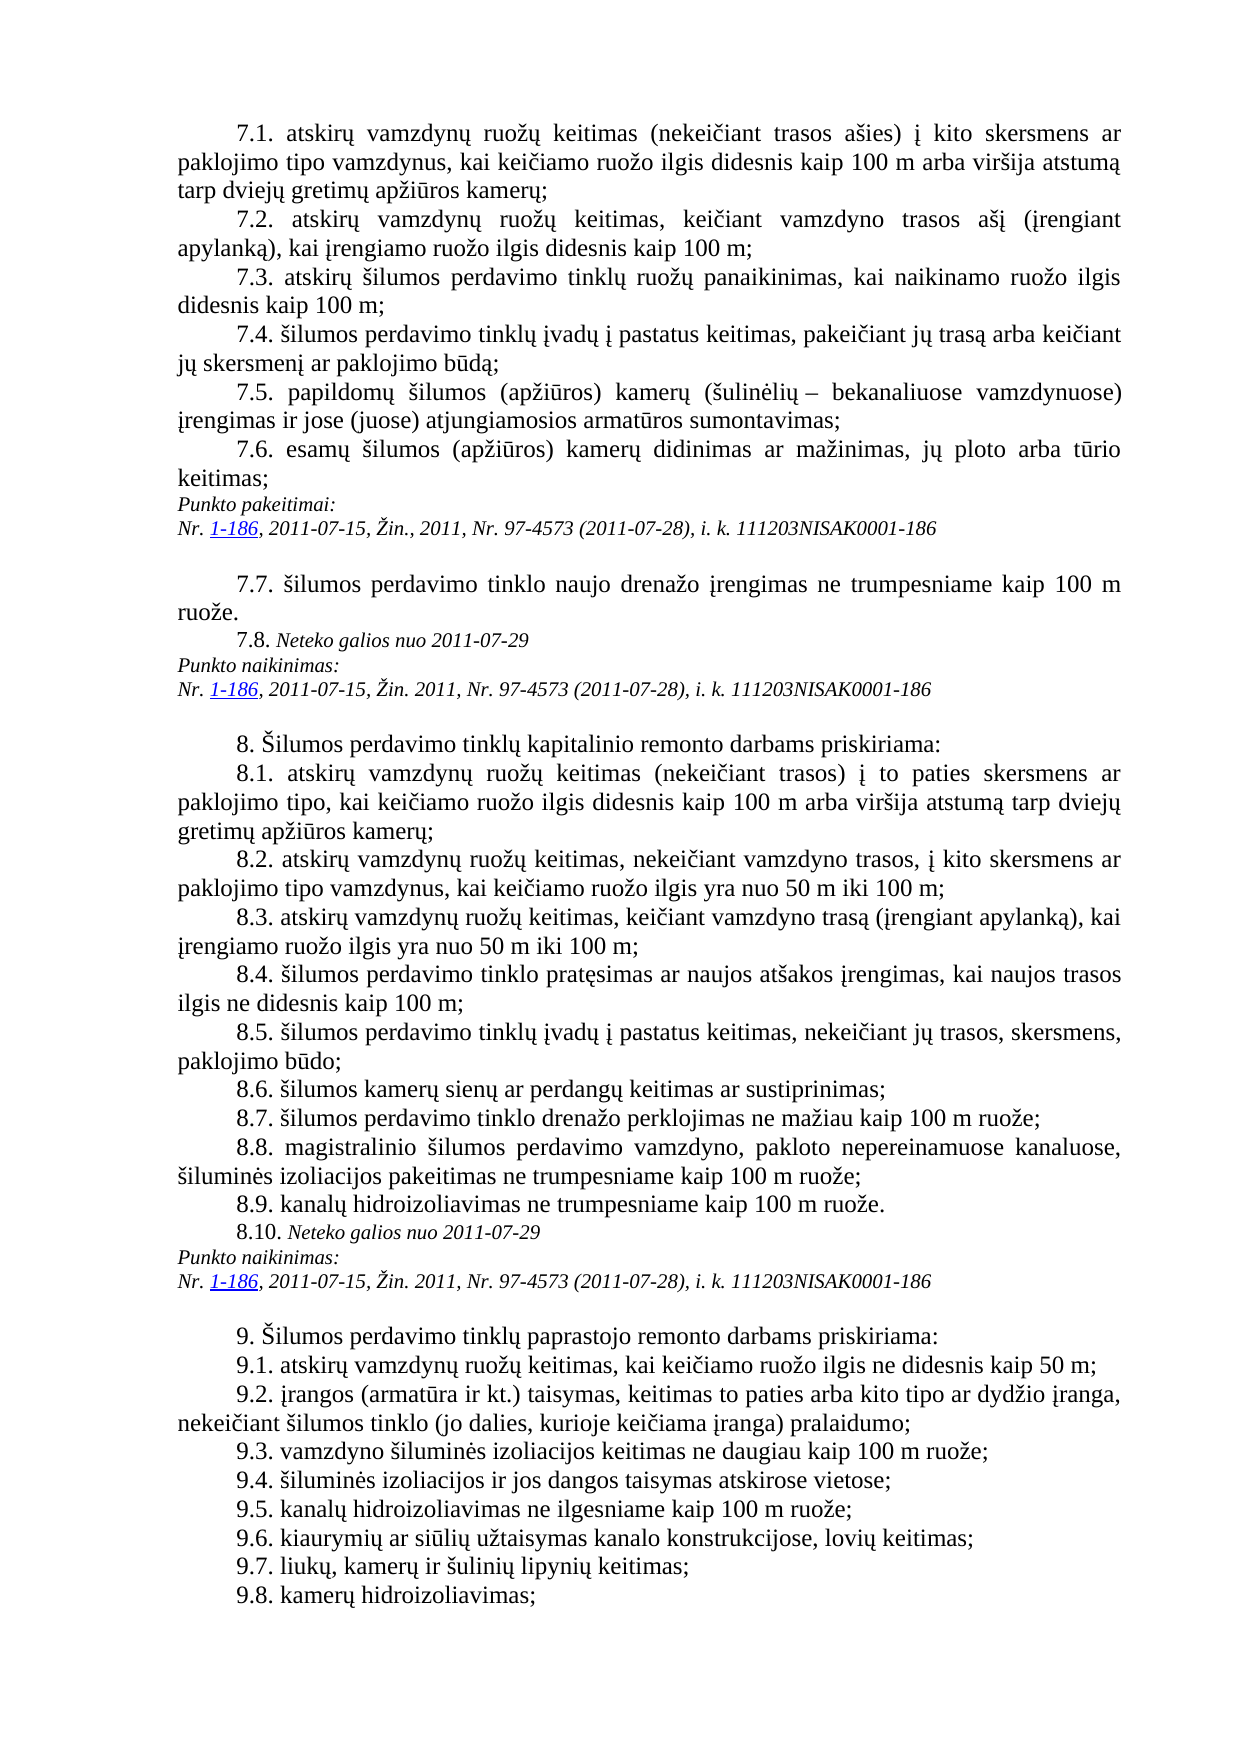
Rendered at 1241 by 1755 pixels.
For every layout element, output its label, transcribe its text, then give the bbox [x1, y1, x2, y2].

text 7.4. šilumos perdavimo tinklų įvadų į pastatus keitimas, pakeičiant jų trasą arba keičiant jų skersmenį ar paklojimo būdą; [177, 319, 1122, 377]
text 7.7. šilumos perdavimo tinklo naujo drenažo įrengimas ne trumpesniame kaip 100 m ruože. [177, 569, 1122, 626]
text 7.1. atskirų vamzdynų ruožų keitimas (nekeičiant trasos ašies) į kito skersmens ar paklojimo tipo vamzdynus, kai keičiamo ruožo ilgis didesnis kaip 100 m arba viršija atstumą tarp dviejų gretimų apžiūros kamerų; [177, 118, 1122, 204]
text Punkto pakeitimai: [177, 492, 1122, 516]
text 9.6. kiaurymių ar siūlių užtaisymas kanalo konstrukcijose, lovių keitimas; [177, 1523, 1122, 1551]
text Punkto naikinimas: [177, 1244, 1122, 1269]
text 9.3. vamzdyno šiluminės izoliacijos keitimas ne daugiau kaip 100 m ruože; [177, 1436, 1122, 1465]
text 9.2. įrangos (armatūra ir kt.) taisymas, keitimas to paties arba kito tipo ar dydžio įranga, nekeičiant šilumos tinklo (jo dalies, kurioje keičiama įranga) pralaidumo; [177, 1379, 1122, 1436]
text 8.2. atskirų vamzdynų ruožų keitimas, nekeičiant vamzdyno trasos, į kito skersmens ar paklojimo tipo vamzdynus, kai keičiamo ruožo ilgis yra nuo 50 m iki 100 m; [177, 844, 1122, 902]
text 9.1. atskirų vamzdynų ruožų keitimas, kai keičiamo ruožo ilgis ne didesnis kaip 50 m; [177, 1350, 1122, 1379]
text 9.4. šiluminės izoliacijos ir jos dangos taisymas atskirose vietose; [177, 1465, 1122, 1494]
text 8.10. Neteko galios nuo 2011-07-29 [177, 1218, 1122, 1244]
text 7.8. Neteko galios nuo 2011-07-29 [177, 626, 1122, 653]
text 8.4. šilumos perdavimo tinklo pratęsimas ar naujos atšakos įrengimas, kai naujos trasos ilgis ne didesnis kaip 100 m; [177, 959, 1122, 1017]
text Punkto naikinimas: [177, 653, 1122, 677]
text 7.6. esamų šilumos (apžiūros) kamerų didinimas ar mažinimas, jų ploto arba tūrio keitimas; [177, 434, 1122, 492]
text 8.8. magistralinio šilumos perdavimo vamzdyno, pakloto nepereinamuose kanaluose, šiluminės izoliacijos pakeitimas ne trumpesniame kaip 100 m ruože; [177, 1132, 1122, 1189]
text 8.6. šilumos kamerų sienų ar perdangų keitimas ar sustiprinimas; [177, 1074, 1122, 1103]
text 9.7. liukų, kamerų ir šulinių lipynių keitimas; [177, 1551, 1122, 1580]
text 8. Šilumos perdavimo tinklų kapitalinio remonto darbams priskiriama: [177, 729, 1122, 758]
text 8.5. šilumos perdavimo tinklų įvadų į pastatus keitimas, nekeičiant jų trasos, skersmens, paklojimo būdo; [177, 1017, 1122, 1074]
text Nr. 1-186, 2011-07-15, Žin. 2011, Nr. 97-4573 (2011-07-28), i. k. 111203NISAK0001-186 [177, 677, 1122, 701]
text 8.3. atskirų vamzdynų ruožų keitimas, keičiant vamzdyno trasą (įrengiant apylanką), kai įrengiamo ruožo ilgis yra nuo 50 m iki 100 m; [177, 902, 1122, 959]
text 8.1. atskirų vamzdynų ruožų keitimas (nekeičiant trasos) į to paties skersmens ar paklojimo tipo, kai keičiamo ruožo ilgis didesnis kaip 100 m arba viršija atstumą tarp dviejų gretimų apžiūros kamerų; [177, 758, 1122, 844]
text 7.2. atskirų vamzdynų ruožų keitimas, keičiant vamzdyno trasos ašį (įrengiant apylanką), kai įrengiamo ruožo ilgis didesnis kaip 100 m; [177, 204, 1122, 262]
text 8.9. kanalų hidroizoliavimas ne trumpesniame kaip 100 m ruože. [177, 1189, 1122, 1218]
text 7.5. papildomų šilumos (apžiūros) kamerų (šulinėlių – bekanaliuose vamzdynuose) įrengimas ir jose (juose) atjungiamosios armatūros sumontavimas; [177, 377, 1122, 434]
text Nr. 1-186, 2011-07-15, Žin., 2011, Nr. 97-4573 (2011-07-28), i. k. 111203NISAK0001-186 [177, 516, 1122, 540]
text 7.3. atskirų šilumos perdavimo tinklų ruožų panaikinimas, kai naikinamo ruožo ilgis didesnis kaip 100 m; [177, 262, 1122, 319]
text 9.8. kamerų hidroizoliavimas; [177, 1580, 1122, 1609]
text 9.5. kanalų hidroizoliavimas ne ilgesniame kaip 100 m ruože; [177, 1494, 1122, 1523]
text 9. Šilumos perdavimo tinklų paprastojo remonto darbams priskiriama: [177, 1321, 1122, 1350]
text 8.7. šilumos perdavimo tinklo drenažo perklojimas ne mažiau kaip 100 m ruože; [177, 1103, 1122, 1132]
text Nr. 1-186, 2011-07-15, Žin. 2011, Nr. 97-4573 (2011-07-28), i. k. 111203NISAK0001-186 [177, 1269, 1122, 1293]
